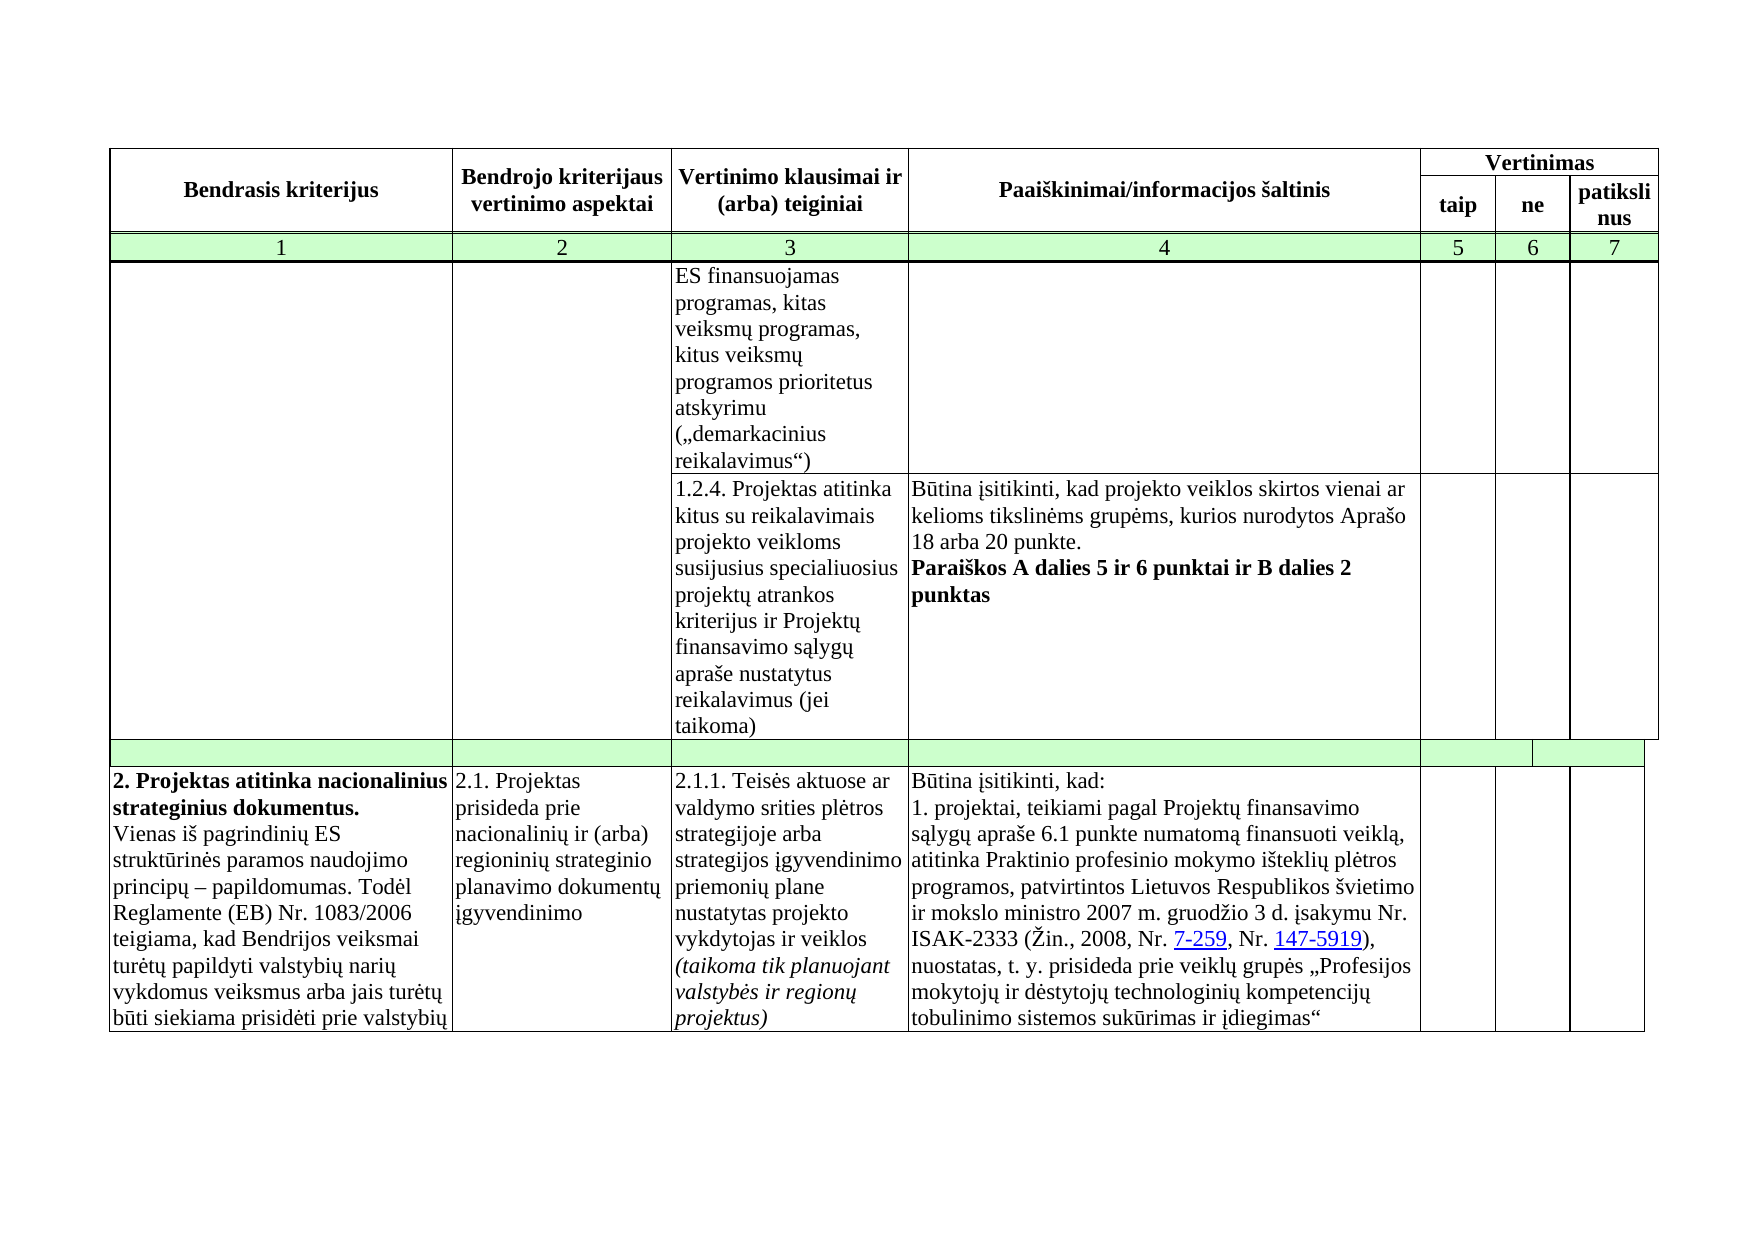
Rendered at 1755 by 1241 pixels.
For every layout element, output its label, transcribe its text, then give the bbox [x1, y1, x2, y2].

table_cell taip [1421, 176, 1495, 231]
table_cell [1421, 263, 1495, 473]
table_cell [909, 740, 1420, 766]
table_cell [672, 740, 908, 766]
table_cell ES finansuojamas programas, kitas veiksmų programas, kitus veiksmų programos prioritetus atskyrimu („demarkacinius reikalavimus“) [672, 263, 908, 473]
table_header Paaiškinimai/informacijos šaltinis [909, 149, 1420, 231]
table_cell 3 [672, 234, 908, 260]
table_cell 5 [1421, 234, 1495, 260]
table_cell [453, 263, 671, 739]
table_cell ne [1496, 176, 1569, 231]
table_cell [1496, 263, 1569, 473]
table_cell Būtina įsitikinti, kad: 1. projektai, teikiami pagal Projektų finansavimo sąlygų apraše 6.1 punkte numatomą finansuoti veiklą, atitinka Praktinio profesinio mokymo išteklių plėtros programos, patvirtintos Lietuvos Respublikos švietimo ir mokslo ministro 2007 m. gruodžio 3 d. įsakymu Nr. ISAK-2333 (Žin., 2008, Nr. 7-259, Nr. 147-5919), nuostatas, t. y. prisideda prie veiklų grupės „Profesijos mokytojų ir dėstytojų technologinių kompetencijų tobulinimo sistemos sukūrimas ir įdiegimas“ [909, 767, 1420, 1031]
table_cell [1496, 767, 1569, 1031]
table_cell [1571, 263, 1658, 473]
table_cell 4 [909, 234, 1420, 260]
table_cell 2. Projektas atitinka nacionalinius strateginius dokumentus. Vienas iš pagrindinių ES struktūrinės paramos naudojimo principų – papildomumas. Todėl Reglamente (EB) Nr. 1083/2006 teigiama, kad Bendrijos veiksmai turėtų papildyti valstybių narių vykdomus veiksmus arba jais turėtų būti siekiama prisidėti prie valstybių [110, 767, 452, 1031]
table_cell [1421, 740, 1532, 766]
table_header Bendrasis kriterijus [111, 149, 452, 231]
table_cell 2 [453, 234, 671, 260]
table_header Bendrojo kriterijaus vertinimo aspektai [453, 149, 671, 231]
table_cell 1 [111, 234, 452, 260]
table_cell 2.1.1. Teisės aktuose ar valdymo srities plėtros strategijoje arba strategijos įgyvendinimo priemonių plane nustatytas projekto vykdytojas ir veiklos (taikoma tik planuojant valstybės ir regionų projektus) [672, 767, 908, 1031]
table_cell Būtina įsitikinti, kad projekto veiklos skirtos vienai ar kelioms tikslinėms grupėms, kurios nurodytos Aprašo 18 arba 20 punkte. Paraiškos A dalies 5 ir 6 punktai ir B dalies 2 punktas [909, 474, 1420, 739]
table_header Vertinimo klausimai ir (arba) teiginiai [672, 149, 908, 231]
table_cell [453, 740, 671, 766]
table_cell [111, 740, 452, 766]
table_cell [111, 263, 452, 739]
table_cell 6 [1496, 234, 1569, 260]
table_cell [1645, 740, 1658, 766]
table_cell [1645, 766, 1658, 1031]
table_header Vertinimas [1421, 149, 1658, 175]
table_cell [1571, 767, 1644, 1031]
table_cell 1.2.4. Projektas atitinka kitus su reikalavimais projekto veikloms susijusius specialiuosius projektų atrankos kriterijus ir Projektų finansavimo sąlygų apraše nustatytus reikalavimus (jei taikoma) [672, 474, 908, 739]
table_cell [1533, 740, 1644, 766]
table_cell 2.1. Projektas prisideda prie nacionalinių ir (arba) regioninių strateginio planavimo dokumentų įgyvendinimo [453, 767, 671, 1031]
table_cell [1421, 474, 1495, 739]
table_cell 7 [1571, 234, 1658, 260]
table_cell [1421, 767, 1495, 1031]
table_cell [1571, 474, 1658, 739]
table_cell [1496, 474, 1569, 739]
table_cell [909, 263, 1420, 473]
table_cell patikslinus [1571, 176, 1658, 231]
